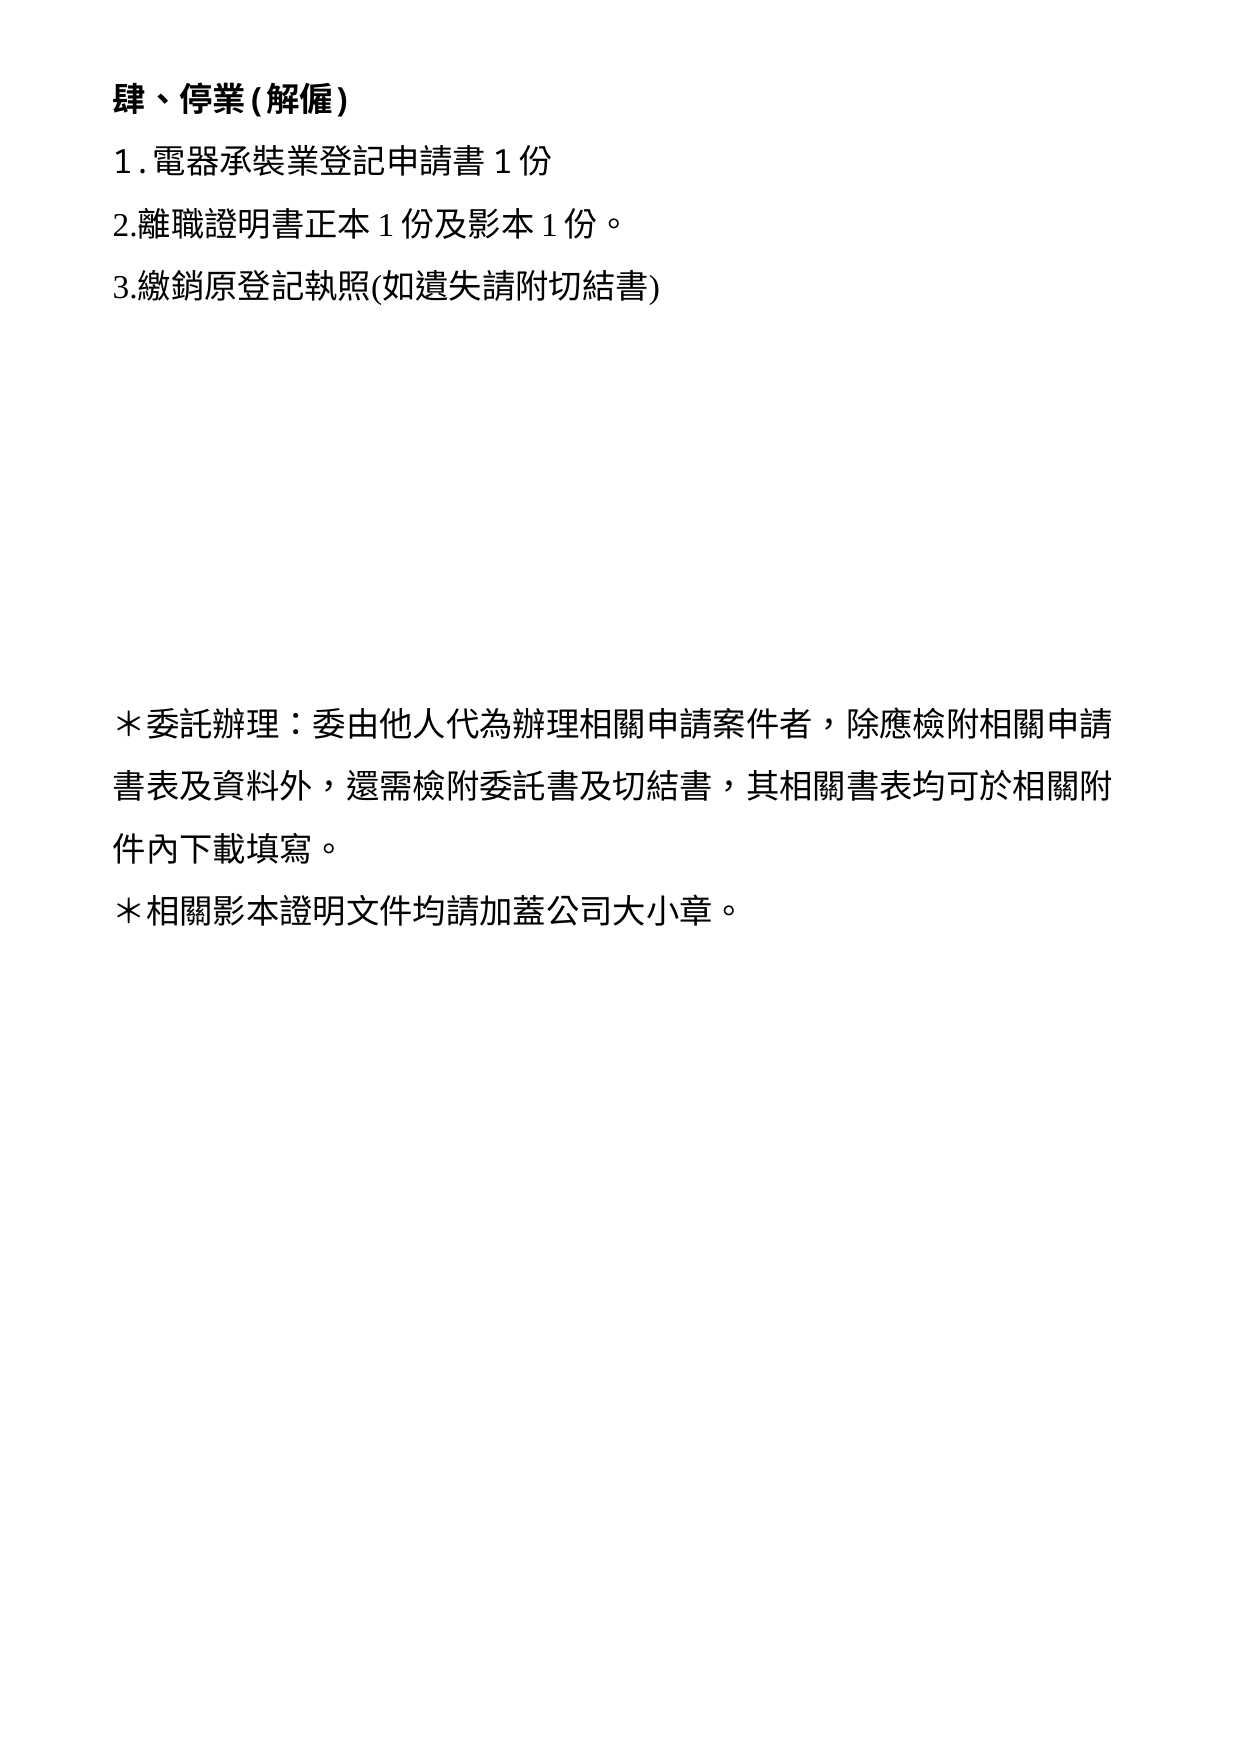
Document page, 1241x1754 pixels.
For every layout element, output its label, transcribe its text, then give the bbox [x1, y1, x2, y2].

text ＊相關影本證明文件均請加蓋公司大小章。 [112, 868, 1144, 930]
text ＊委託辦理：委由他人代為辦理相關申請案件者，除應檢附相關申請書表及資料外，還需檢附委託書及切結書，其相關書表均可於相關附件內下載填寫。 [112, 680, 1144, 868]
text 3.繳銷原登記執照(如遺失請附切結書) [112, 243, 1144, 305]
text 肆、停業(解僱) [112, 55, 1144, 118]
text 2.離職證明書正本1份及影本1份。 [112, 180, 1144, 243]
text 1.電器承裝業登記申請書1份 [112, 118, 1144, 180]
